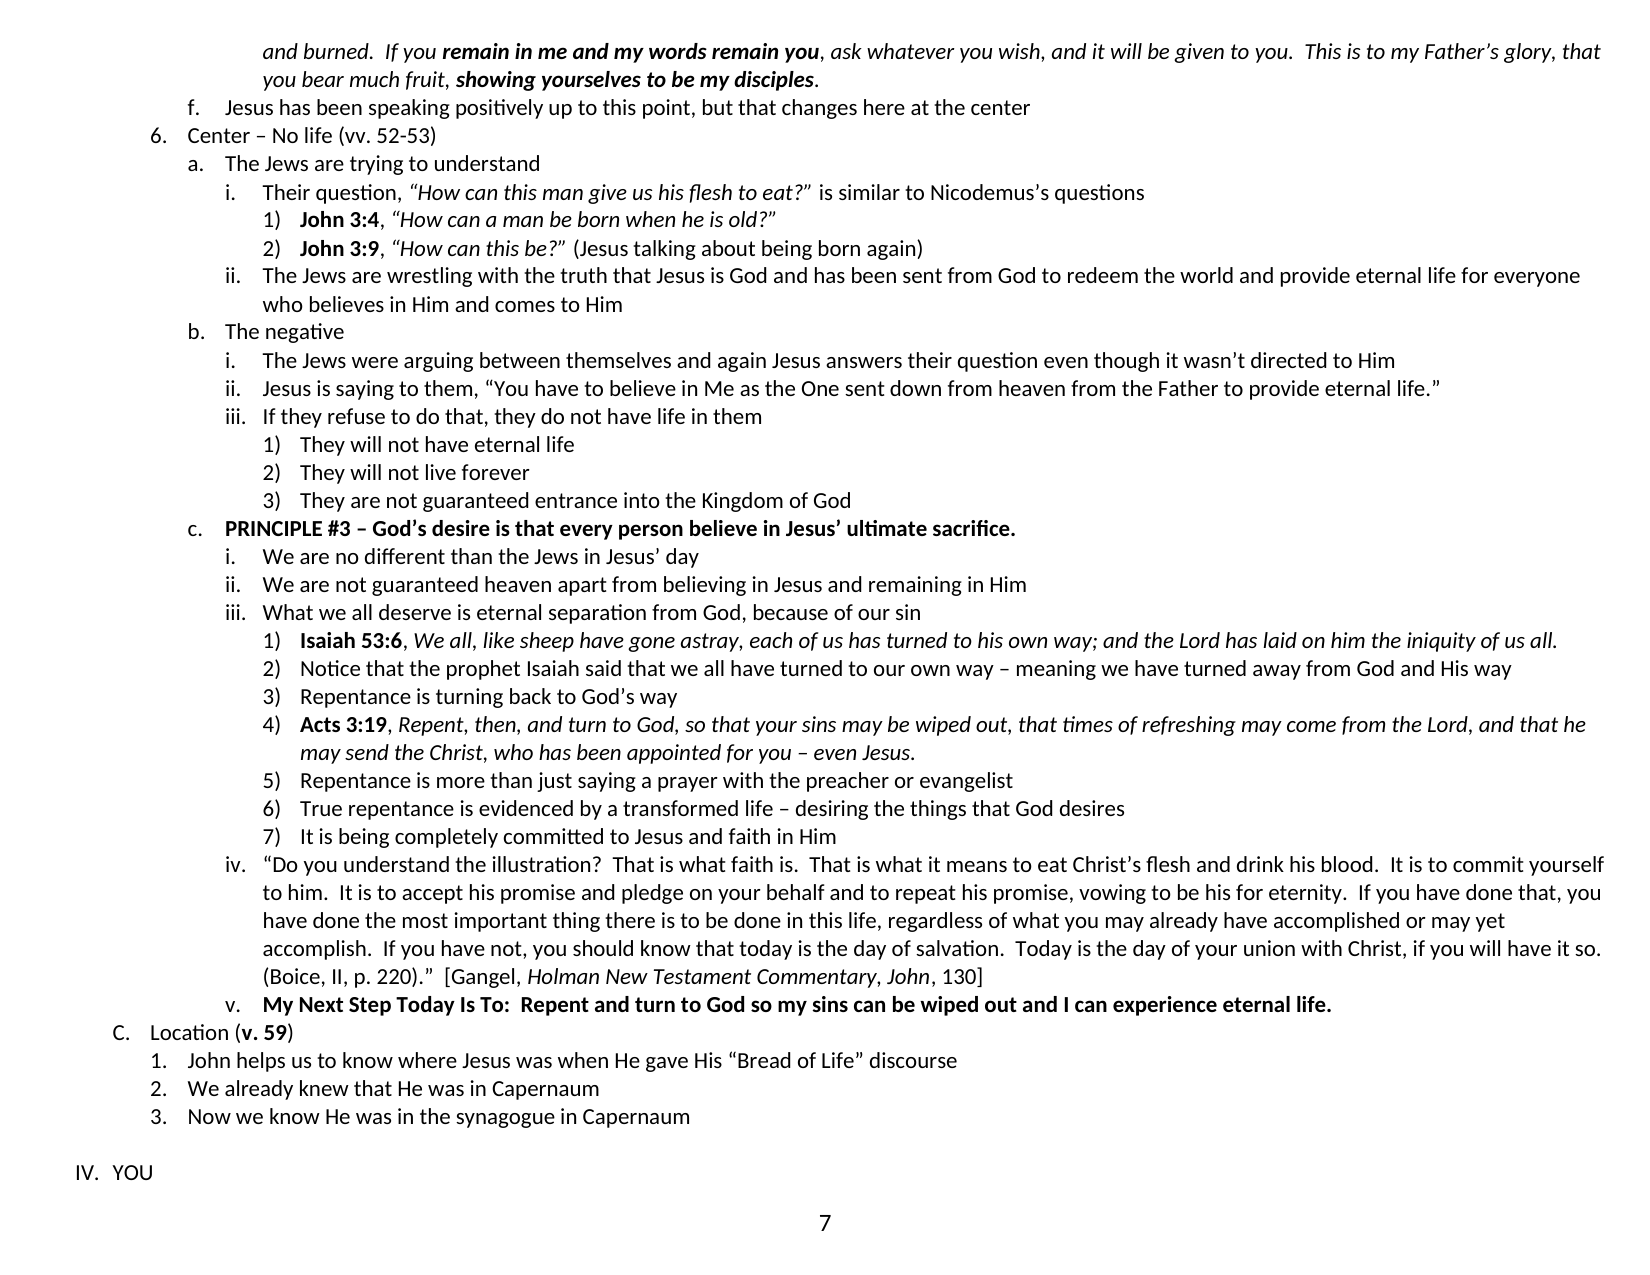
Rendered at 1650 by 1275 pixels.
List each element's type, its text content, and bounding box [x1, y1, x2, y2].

list Repentance is more than just saying a prayer with the preacher or evangelist [262, 766, 1612, 794]
list We already knew that He was in Capernaum [150, 1074, 1612, 1102]
list Acts 3:19, Repent, then, and turn to God, so that your sins may be wiped out, that times of refreshing may come from the Lord, and that he may send the Christ, who has been appointed for you – even Jesus. [262, 710, 1612, 766]
list My Next Step Today Is To: Repent and turn to God so my sins can be wiped out and I can experience eternal life. [225, 990, 1612, 1018]
list Jesus is saying to them, “You have to believe in Me as the One sent down from heaven from the Father to provide eternal life.” [225, 374, 1612, 402]
list Repentance is turning back to God’s way [262, 682, 1612, 710]
list They will not have eternal life [262, 430, 1612, 458]
list We are not guaranteed heaven apart from believing in Jesus and remaining in Him [225, 570, 1612, 598]
list Jesus has been speaking positively up to this point, but that changes here at the center [187, 93, 1612, 122]
list The Jews were arguing between themselves and again Jesus answers their question even though it wasn’t directed to Him [225, 346, 1612, 374]
list The Jews are wrestling with the truth that Jesus is God and has been sent from God to redeem the world and provide eternal life for everyone who believes in Him and comes to Him [225, 262, 1612, 318]
list It is being completely committed to Jesus and faith in Him [262, 822, 1612, 850]
list They are not guaranteed entrance into the Kingdom of God [262, 486, 1612, 514]
list YOU [75, 1158, 1612, 1186]
list True repentance is evidenced by a transformed life – desiring the things that God desires [262, 794, 1612, 822]
list John helps us to know where Jesus was when He gave His “Bread of Life” discourse [150, 1046, 1612, 1074]
list Location (v. 59) [112, 1018, 1612, 1046]
list We are no different than the Jews in Jesus’ day [225, 542, 1612, 570]
list John 3:4, “How can a man be born when he is old?” [262, 206, 1612, 234]
list John 3:9, “How can this be?” (Jesus talking about being born again) [262, 234, 1612, 262]
list What we all deserve is eternal separation from God, because of our sin [225, 598, 1612, 626]
list The negative [187, 318, 1612, 346]
list Isaiah 53:6, We all, like sheep have gone astray, each of us has turned to his own way; and the Lord has laid on him the iniquity of us all. [262, 626, 1612, 654]
list If they refuse to do that, they do not have life in them [225, 402, 1612, 430]
list Center – No life (vv. 52-53) [150, 122, 1612, 149]
list PRINCIPLE #3 – God’s desire is that every person believe in Jesus’ ultimate sacrifice. [187, 514, 1612, 542]
list and burned. If you remain in me and my words remain you, ask whatever you wish, and it will be given to you. This is to my Father’s glory, that you bear much fruit, showing yourselves to be my disciples. [225, 37, 1612, 93]
list Notice that the prophet Isaiah said that we all have turned to our own way – meaning we have turned away from God and His way [262, 654, 1612, 682]
list Their question, “How can this man give us his flesh to eat?” is similar to Nicodemus’s questions [225, 178, 1612, 206]
list They will not live forever [262, 458, 1612, 486]
list “Do you understand the illustration? That is what faith is. That is what it means to eat Christ’s flesh and drink his blood. It is to commit yourself to him. It is to accept his promise and pledge on your behalf and to repeat his promise, vowing to be his for eternity. If you have done that, you have done the most important thing there is to be done in this life, regardless of what you may already have accomplished or may yet accomplish. If you have not, you should know that today is the day of salvation. Today is the day of your union with Christ, if you will have it so. (Boice, II, p. 220).” [Gangel, Holman New Testament Commentary, John, 130] [225, 850, 1612, 990]
list The Jews are trying to understand [187, 149, 1612, 178]
list Now we know He was in the synagogue in Capernaum [150, 1102, 1612, 1130]
